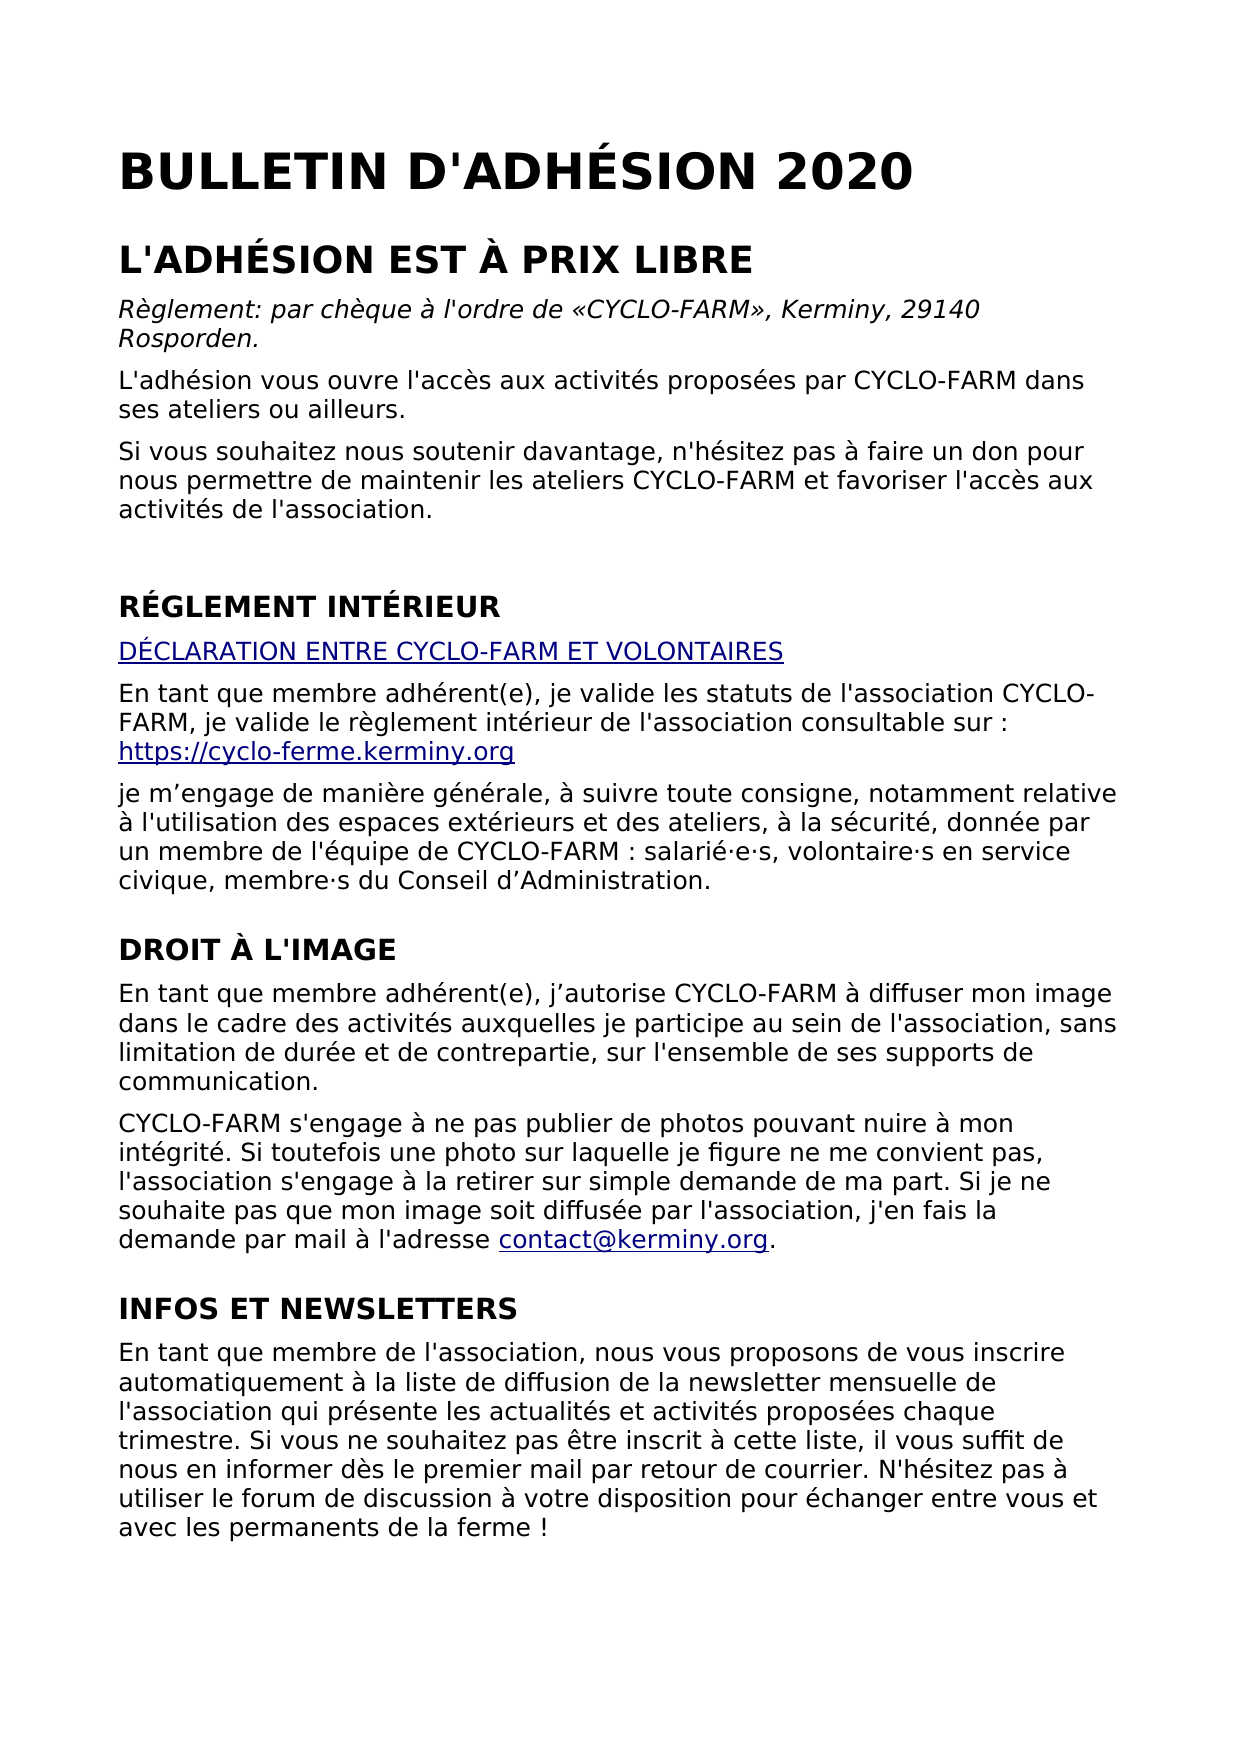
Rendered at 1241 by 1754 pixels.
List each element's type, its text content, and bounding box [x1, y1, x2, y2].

text En tant que membre adhérent(e), j’autorise CYCLO-FARM à diffuser mon image dans le cadre des activités auxquelles je participe au sein de l'association, sans limitation de durée et de contrepartie, sur l'ensemble de ses supports de communication. [118, 979, 1122, 1096]
subtitle RÉGLEMENT INTÉRIEUR [118, 591, 1122, 625]
subtitle DROIT À L'IMAGE [118, 933, 1122, 967]
text je m’engage de manière générale, à suivre toute consigne, notamment relative à l'utilisation des espaces extérieurs et des ateliers, à la sécurité, donnée par un membre de l'équipe de CYCLO-FARM : salarié·e·s, volontaire·s en service civique, membre·s du Conseil d’Administration. [118, 779, 1122, 896]
text L'adhésion vous ouvre l'accès aux activités proposées par CYCLO-FARM dans ses ateliers ou ailleurs. [118, 366, 1122, 424]
text En tant que membre de l'association, nous vous proposons de vous inscrire automatiquement à la liste de diffusion de la newsletter mensuelle de l'association qui présente les actualités et activités proposées chaque trimestre. Si vous ne souhaitez pas être inscrit à cette liste, il vous suffit de nous en informer dès le premier mail par retour de courrier. N'hésitez pas à utiliser le forum de discussion à votre disposition pour échanger entre vous et avec les permanents de la ferme ! [118, 1338, 1122, 1543]
subtitle BULLETIN D'ADHÉSION 2020 [118, 143, 1122, 201]
text DÉCLARATION ENTRE CYCLO-FARM ET VOLONTAIRES [118, 637, 1122, 666]
text Règlement: par chèque à l'ordre de «CYCLO-FARM», Kerminy, 29140 Rosporden. [118, 295, 1122, 353]
subtitle L'ADHÉSION EST À PRIX LIBRE [118, 239, 1122, 282]
text CYCLO-FARM s'engage à ne pas publier de photos pouvant nuire à mon intégrité. Si toutefois une photo sur laquelle je figure ne me convient pas, l'association s'engage à la retirer sur simple demande de ma part. Si je ne souhaite pas que mon image soit diffusée par l'association, j'en fais la demande par mail à l'adresse contact@kerminy.org. [118, 1109, 1122, 1254]
text Si vous souhaitez nous soutenir davantage, n'hésitez pas à faire un don pour nous permettre de maintenir les ateliers CYCLO-FARM et favoriser l'accès aux activités de l'association. [118, 437, 1122, 553]
text En tant que membre adhérent(e), je valide les statuts de l'association CYCLO-FARM, je valide le règlement intérieur de l'association consultable sur : https://cyclo-ferme.kerminy.org [118, 679, 1122, 766]
subtitle INFOS ET NEWSLETTERS [118, 1292, 1122, 1326]
